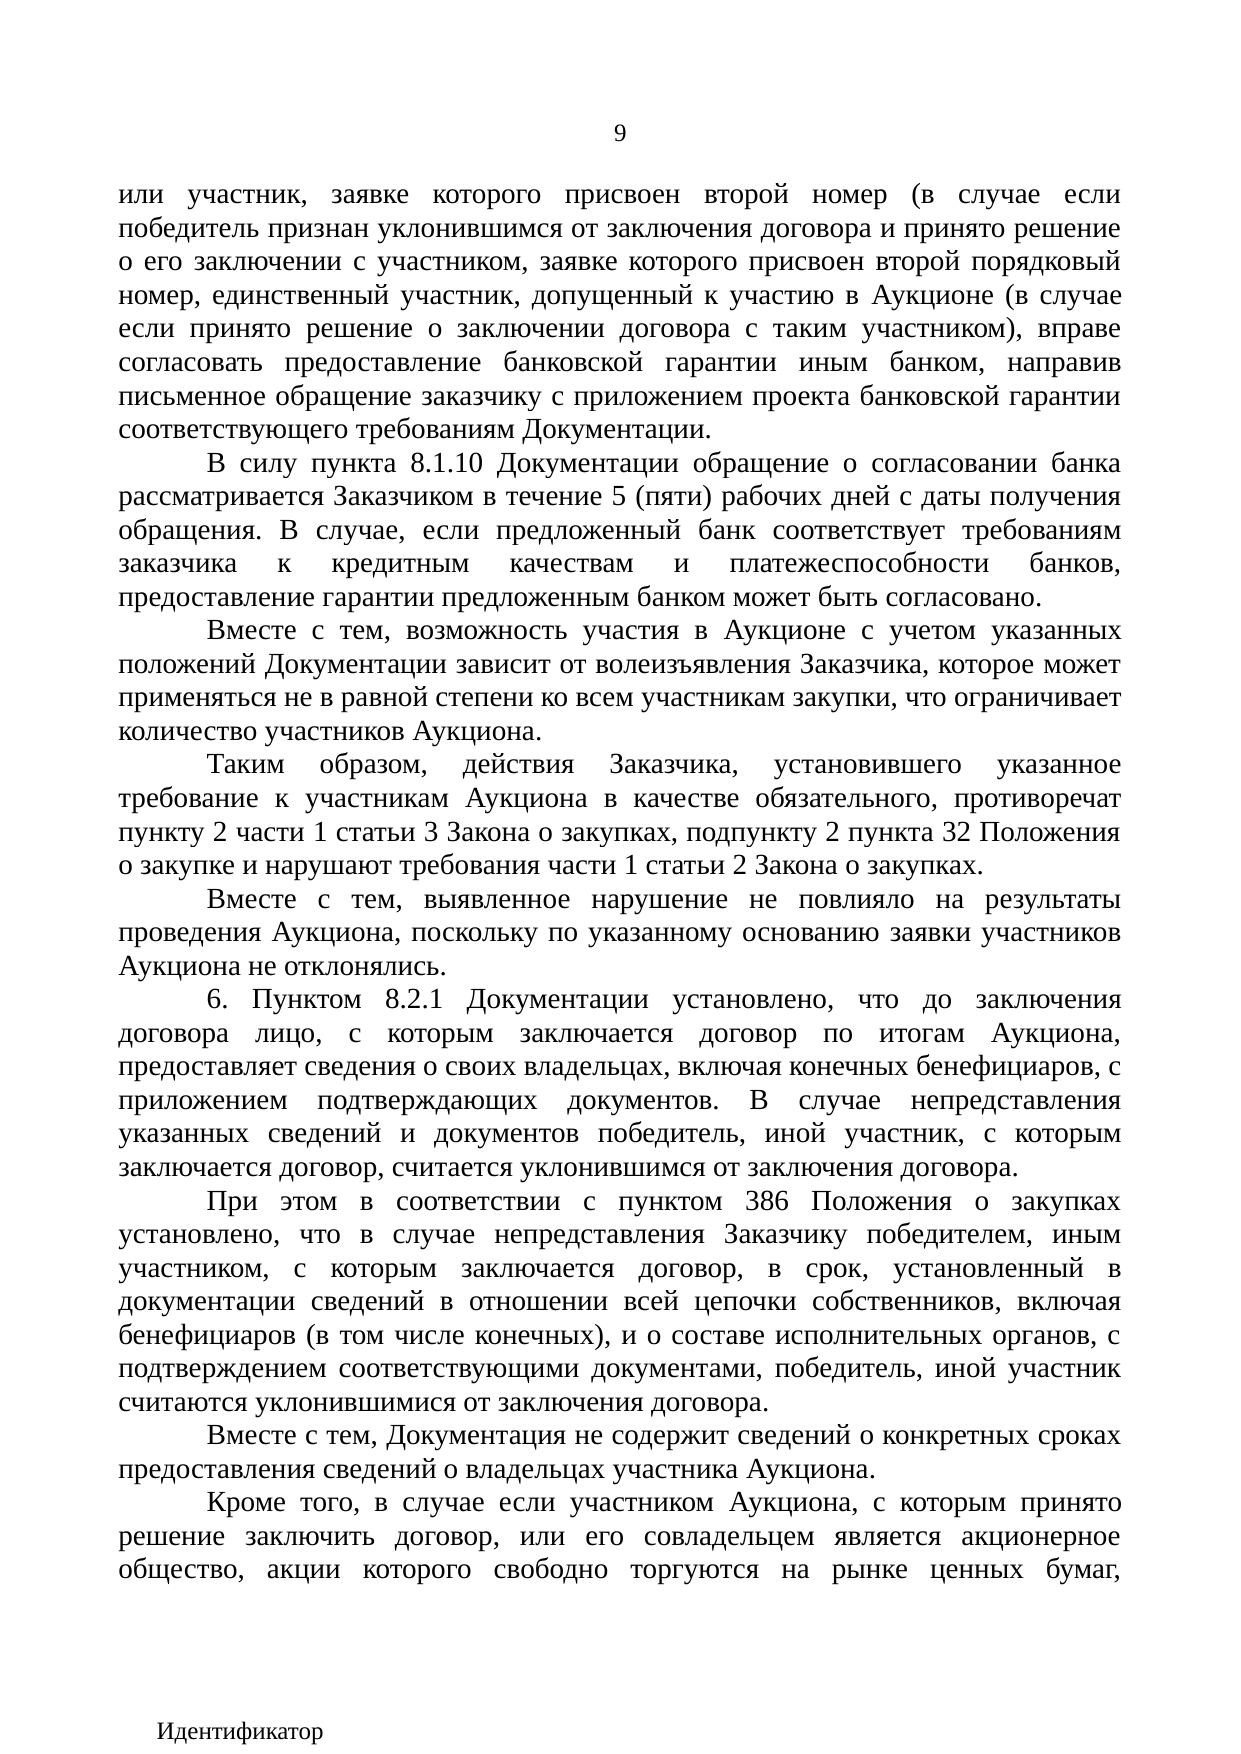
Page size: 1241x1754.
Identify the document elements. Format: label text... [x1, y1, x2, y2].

text Кроме того, в случае если участником Аукциона, с которым принято решение заключить договор, или его совладельцем является акционерное общество, акции которого свободно торгуются на рынке ценных бумаг, [118, 1484, 1122, 1585]
text При этом в соответствии с пунктом 386 Положения о закупках установлено, что в случае непредставления Заказчику победителем, иным участником, с которым заключается договор, в срок, установленный в документации сведений в отношении всей цепочки собственников, включая бенефициаров (в том числе конечных), и о составе исполнительных органов, с подтверждением соответствующими документами, победитель, иной участник считаются уклонившимися от заключения договора. [118, 1183, 1122, 1417]
text или участник, заявке которого присвоен второй номер (в случае если победитель признан уклонившимся от заключения договора и принято решение о его заключении с участником, заявке которого присвоен второй порядковый номер, единственный участник, допущенный к участию в Аукционе (в случае если принято решение о заключении договора с таким участником), вправе согласовать предоставление банковской гарантии иным банком, направив письменное обращение заказчику с приложением проекта банковской гарантии соответствующего требованиям Документации. [118, 176, 1122, 445]
text Таким образом, действия Заказчика, установившего указанное требование к участникам Аукциона в качестве обязательного, противоречат пункту 2 части 1 статьи 3 Закона о закупках, подпункту 2 пункта 32 Положения о закупке и нарушают требования части 1 статьи 2 Закона о закупках. [118, 747, 1122, 881]
text Вместе с тем, выявленное нарушение не повлияло на результаты проведения Аукциона, поскольку по указанному основанию заявки участников Аукциона не отклонялись. [118, 881, 1122, 981]
text Вместе с тем, Документация не содержит сведений о конкретных сроках предоставления сведений о владельцах участника Аукциона. [118, 1417, 1122, 1484]
text Вместе с тем, возможность участия в Аукционе с учетом указанных положений Документации зависит от волеизъявления Заказчика, которое может применяться не в равной степени ко всем участникам закупки, что ограничивает количество участников Аукциона. [118, 612, 1122, 747]
text В силу пункта 8.1.10 Документации обращение о согласовании банка рассматривается Заказчиком в течение 5 (пяти) рабочих дней с даты получения обращения. В случае, если предложенный банк соответствует требованиям заказчика к кредитным качествам и платежеспособности банков, предоставление гарантии предложенным банком может быть согласовано. [118, 445, 1122, 612]
text 6. Пунктом 8.2.1 Документации установлено, что до заключения договора лицо, с которым заключается договор по итогам Аукциона, предоставляет сведения о своих владельцах, включая конечных бенефициаров, с приложением подтверждающих документов. В случае непредставления указанных сведений и документов победитель, иной участник, с которым заключается договор, считается уклонившимся от заключения договора. [118, 981, 1122, 1183]
